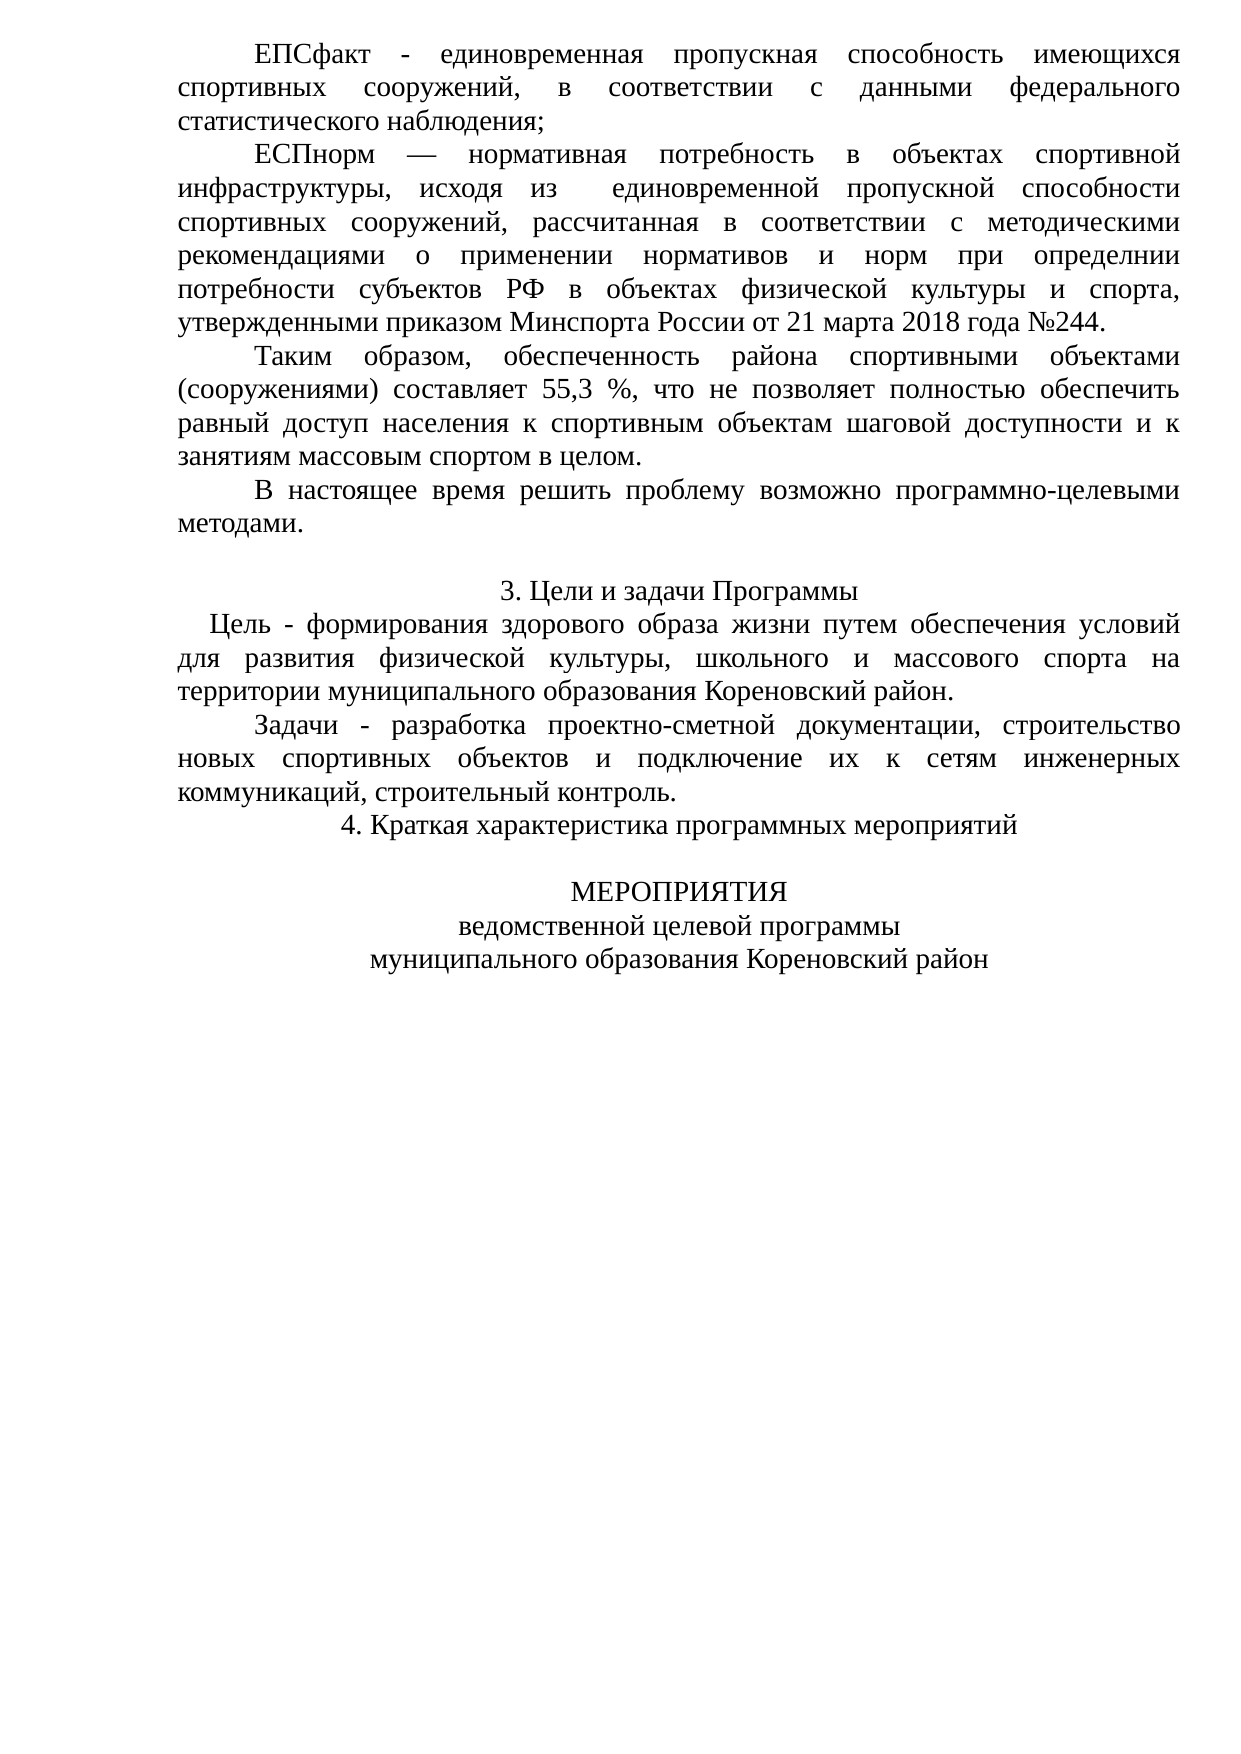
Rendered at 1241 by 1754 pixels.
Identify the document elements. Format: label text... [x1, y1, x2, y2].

text Задачи - разработка проектно-сметной документации, строительство новых спортивных объектов и подключение их к сетям инженерных коммуникаций, строительный контроль. [177, 707, 1181, 807]
text МЕРОПРИЯТИЯ [177, 874, 1181, 908]
text ЕСПнорм — нормативная потребность в объектах спортивной инфраструктуры, исходя из единовременной пропускной способности спортивных сооружений, рассчитанная в соответствии с методическими рекомендациями о применении нормативов и норм при определнии потребности субъектов РФ в объектах физической культуры и спорта, утвержденными приказом Минспорта России от 21 марта 2018 года №244. [177, 137, 1181, 338]
text Таким образом, обеспеченность района спортивными объектами (сооружениями) составляет 55,3 %, что не позволяет полностью обеспечить равный доступ населения к спортивным объектам шаговой доступности и к занятиям массовым спортом в целом. [177, 338, 1181, 472]
text 4. Краткая характеристика программных мероприятий [177, 807, 1181, 841]
text Цель - формирования здорового образа жизни путем обеспечения условий для развития физической культуры, школьного и массового спорта на территории муниципального образования Кореновский район. [177, 606, 1181, 707]
text 3. Цели и задачи Программы [177, 573, 1181, 606]
text В настоящее время решить проблему возможно программно-целевыми методами. [177, 472, 1181, 539]
text ведомственной целевой программы [177, 908, 1181, 942]
text муниципального образования Кореновский район [177, 942, 1181, 975]
text ЕПСфакт - единовременная пропускная способность имеющихся спортивных сооружений, в соответствии с данными федерального статистического наблюдения; [177, 36, 1181, 137]
